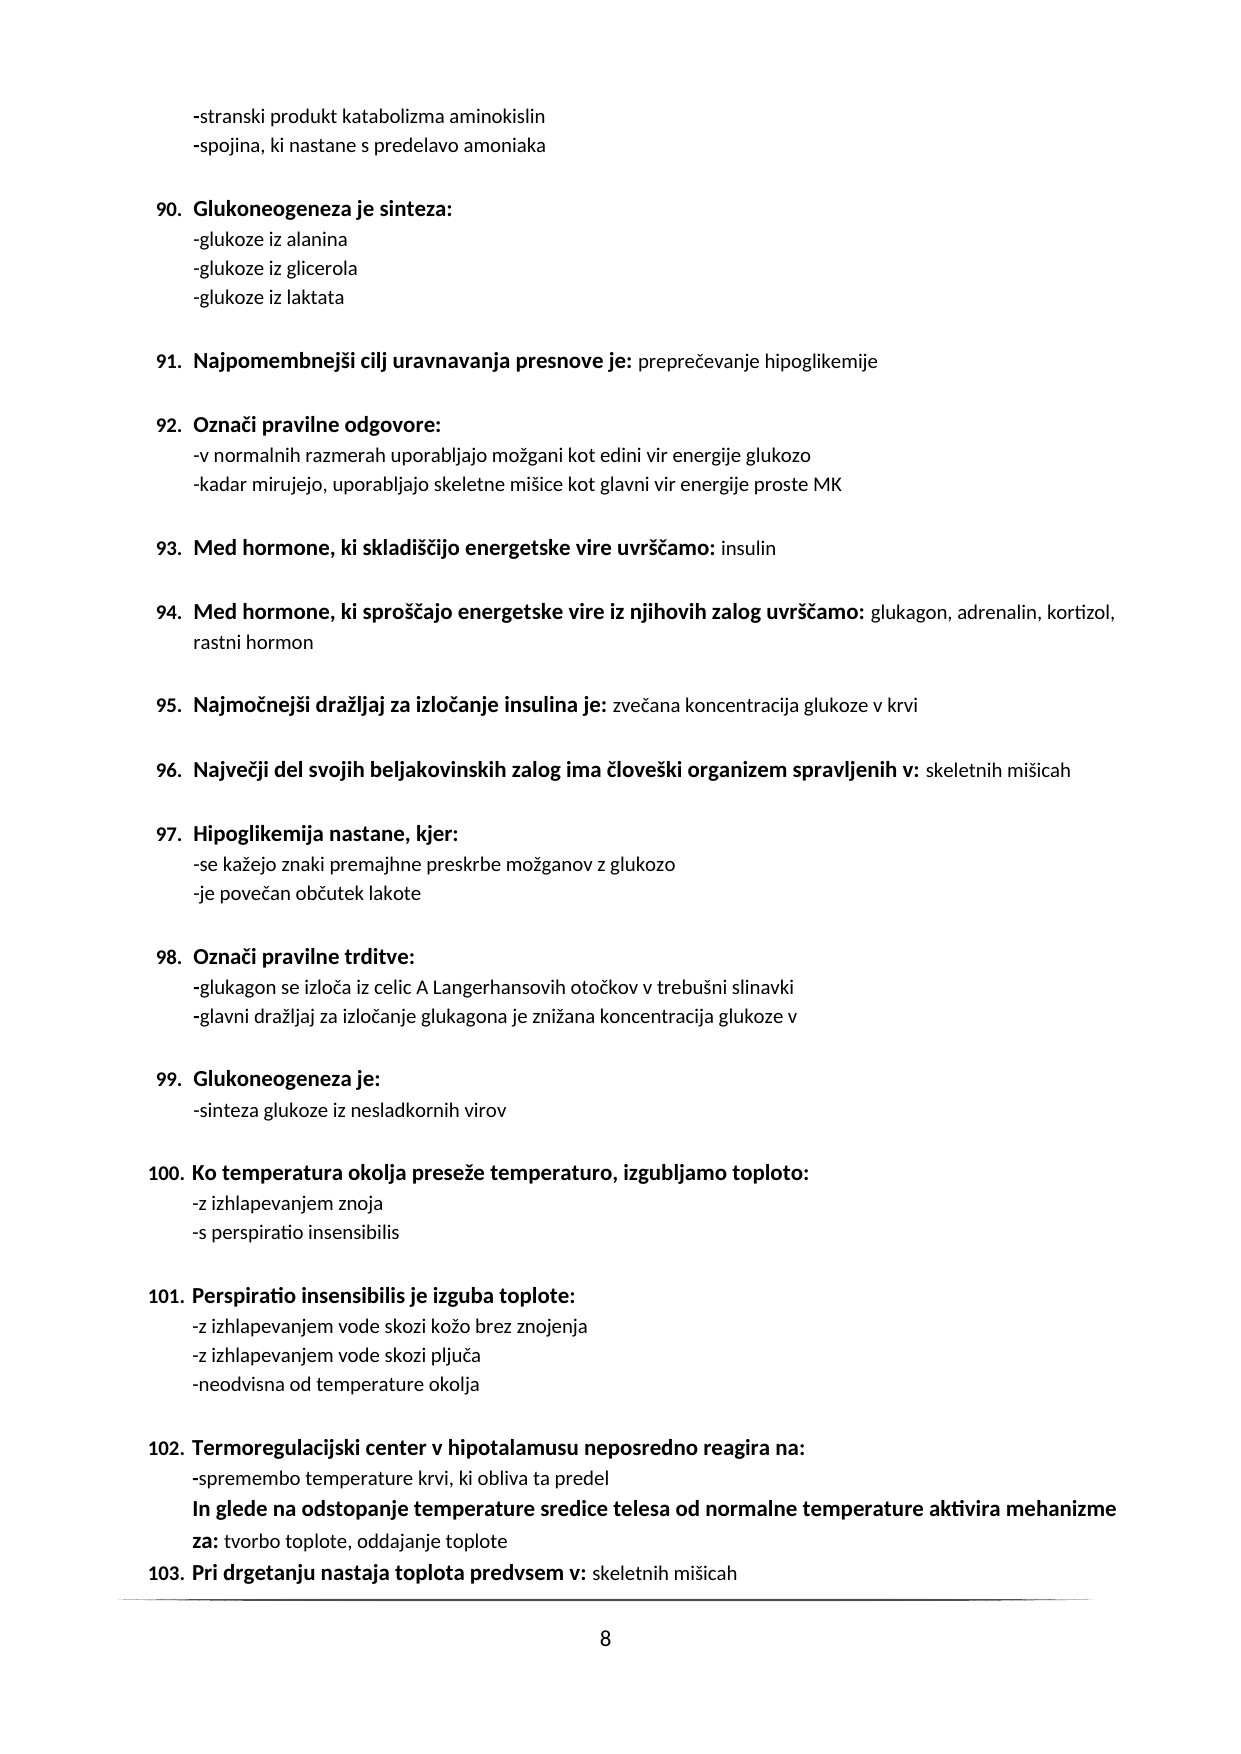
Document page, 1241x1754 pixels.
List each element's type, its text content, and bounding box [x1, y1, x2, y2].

list -glukoze iz laktata [193, 284, 1122, 310]
list -z izhlapevanjem znoja [192, 1190, 1122, 1216]
list -glukagon se izloča iz celic A Langerhansovih otočkov v trebušni slinavki [193, 974, 1122, 999]
list -kadar mirujejo, uporabljajo skeletne mišice kot glavni vir energije proste MK [193, 472, 1093, 497]
list -z izhlapevanjem vode skozi kožo brez znojenja [192, 1313, 1122, 1338]
list -v normalnih razmerah uporabljajo možgani kot edini vir energije glukozo [193, 442, 1093, 468]
list -stranski produkt katabolizma aminokislin [193, 103, 1122, 129]
list -je povečan občutek lakote [193, 881, 1093, 906]
list In glede na odstopanje temperature sredice telesa od normalne temperature aktivira mehanizme za: tvorbo toplote, oddajanje toplote [192, 1494, 1122, 1554]
list Termoregulacijski center v hipotalamusu neposredno reagira na: [148, 1433, 1122, 1461]
list -spremembo temperature krvi, ki obliva ta predel [192, 1465, 1122, 1490]
list Označi pravilne odgovore: [156, 410, 1122, 438]
picture [118, 1596, 1094, 1604]
list Med hormone, ki skladiščijo energetske vire uvrščamo: insulin [156, 533, 1122, 561]
list Največji del svojih beljakovinskih zalog ima človeški organizem spravljenih v: skeletnih mišicah [156, 755, 1122, 783]
list Najpomembnejši cilj uravnavanja presnove je: preprečevanje hipoglikemije [156, 346, 1122, 374]
list -z izhlapevanjem vode skozi pljuča [192, 1342, 1122, 1368]
list -neodvisna od temperature okolja [192, 1371, 1122, 1397]
list -glavni dražljaj za izločanje glukagona je znižana koncentracija glukoze v [193, 1003, 1122, 1029]
list Perspiratio insensibilis je izguba toplote: [148, 1281, 1122, 1309]
list -se kažejo znaki premajhne preskrbe možganov z glukozo [193, 851, 1093, 877]
list Najmočnejši dražljaj za izločanje insulina je: zvečana koncentracija glukoze v krvi [156, 690, 1122, 718]
list -glukoze iz glicerola [193, 255, 1122, 281]
list Glukoneogeneza je: [156, 1064, 1122, 1093]
list -sinteza glukoze iz nesladkornih virov [193, 1097, 1122, 1122]
list Hipoglikemija nastane, kjer: [156, 819, 1122, 847]
list -s perspiratio insensibilis [192, 1219, 1122, 1245]
list -glukoze iz alanina [193, 226, 1122, 252]
list Označi pravilne trditve: [156, 942, 1122, 970]
list Glukoneogeneza je sinteza: [156, 194, 1122, 222]
list -spojina, ki nastane s predelavo amoniaka [193, 133, 1122, 158]
list Med hormone, ki sproščajo energetske vire iz njihovih zalog uvrščamo: glukagon, adrenalin, kortizol, rastni hormon [156, 597, 1122, 654]
list Pri drgetanju nastaja toplota predvsem v: skeletnih mišicah [148, 1558, 1122, 1586]
list Ko temperatura okolja preseže temperaturo, izgubljamo toploto: [148, 1158, 1122, 1186]
